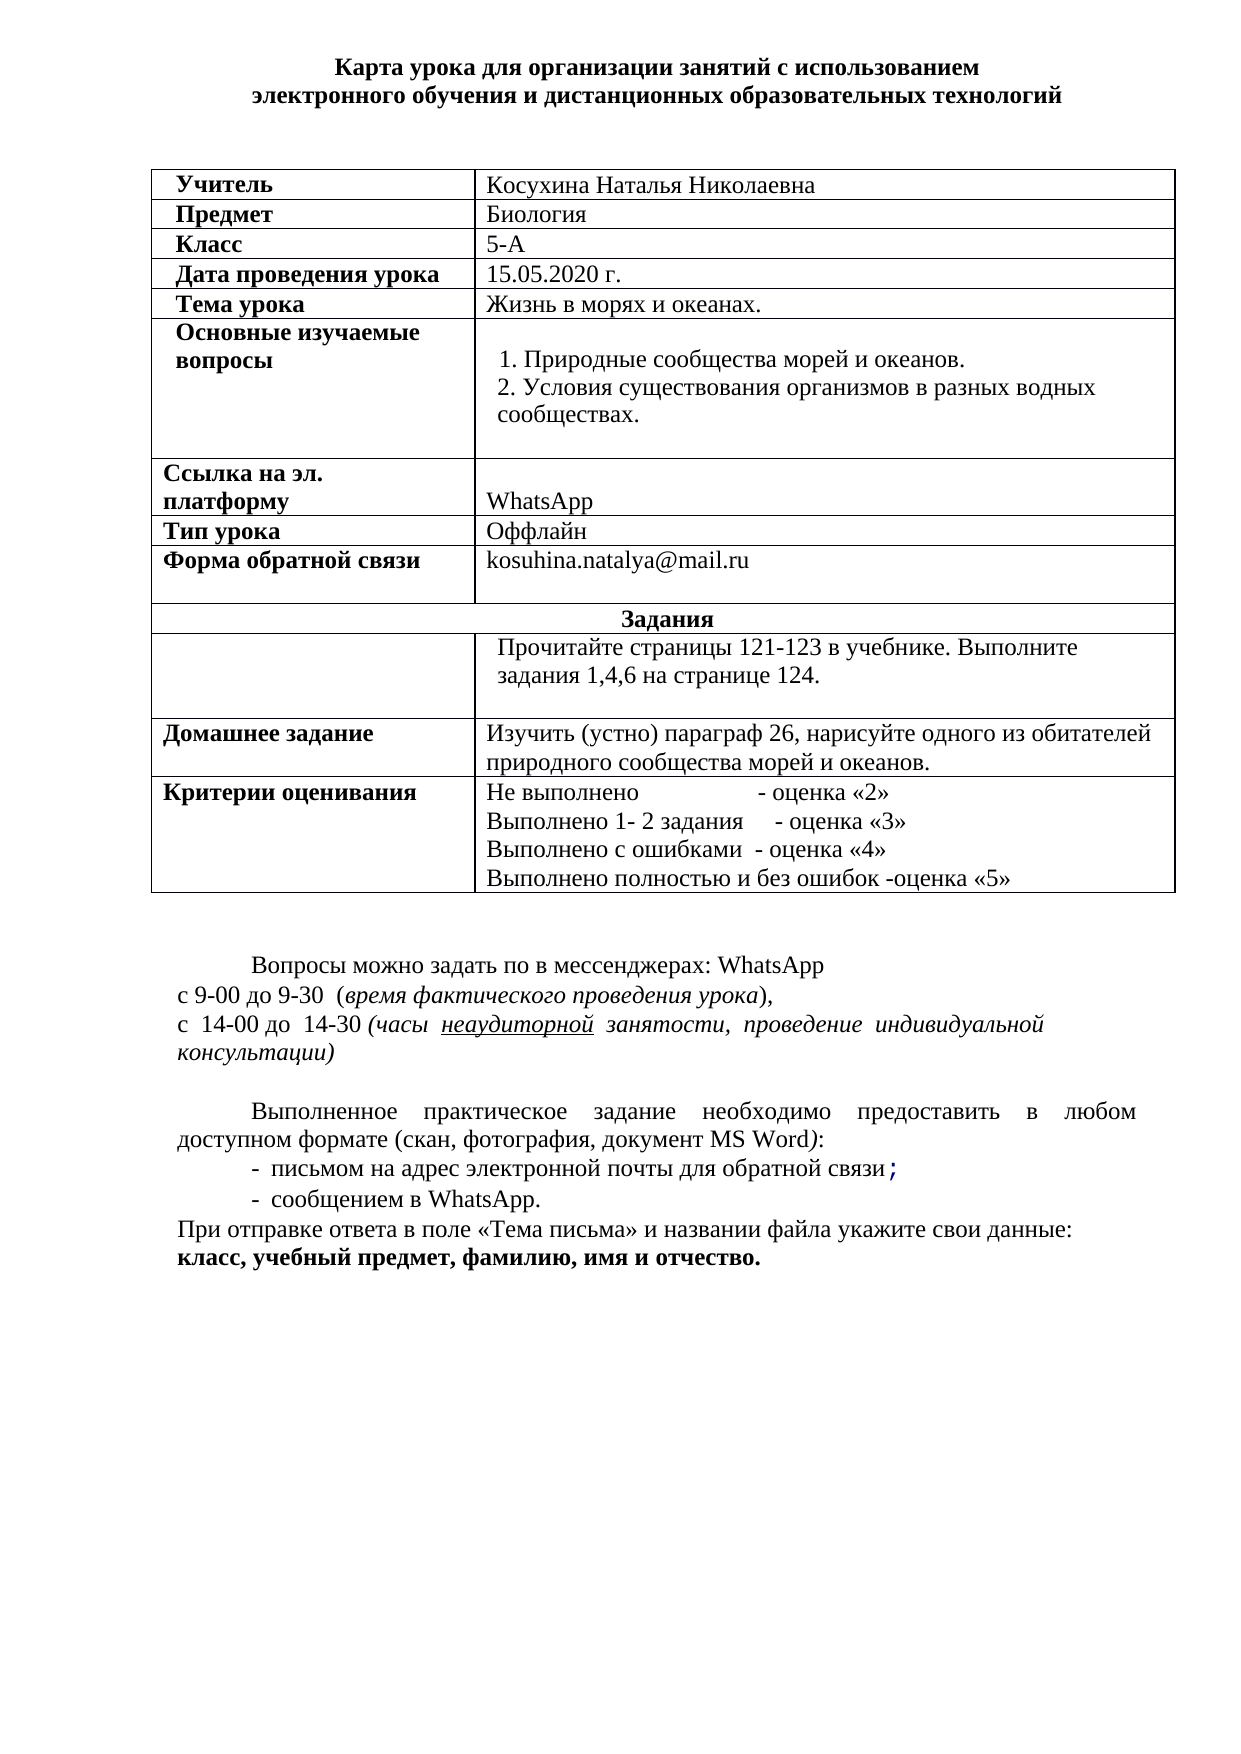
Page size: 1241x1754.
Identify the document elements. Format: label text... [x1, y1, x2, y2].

table_cell Биология [476, 200, 1174, 228]
text с 9-00 до 9-30 (время фактического проведения урока), [177, 980, 1150, 1009]
table_cell [152, 634, 474, 717]
table_cell Предмет [152, 200, 474, 228]
table_cell Ссылка на эл. платформу [152, 459, 474, 515]
table_cell Тема урока [152, 289, 474, 318]
text электронного обучения и дистанционных образовательных технологий [150, 80, 1164, 109]
table_cell Тип урока [152, 516, 474, 544]
text Выполненное практическое задание необходимо предоставить в любом доступном формате (скан, фотография, документ MS Word): [177, 1096, 1137, 1153]
table_cell Домашнее задание [152, 719, 474, 776]
text Вопросы можно задать по в мессенджерах: WhatsApp [177, 951, 1137, 979]
table_cell 1. Природные сообщества морей и океанов. 2. Условия существования организмов в разных водных сообществах. [476, 319, 1174, 457]
text консультации) [177, 1037, 1150, 1066]
table_cell Форма обратной связи [152, 546, 474, 603]
table_cell Прочитайте страницы 121-123 в учебнике. Выполните задания 1,4,6 на странице 124. [476, 634, 1174, 717]
table_cell 5-А [476, 229, 1174, 258]
text При отправке ответа в поле «Тема письма» и названии файла укажите свои данные: класс, учебный предмет, фамилию, имя и отчество. [177, 1214, 1137, 1271]
table_cell Критерии оценивания [152, 777, 474, 892]
table_header Косухина Наталья Николаевна [476, 170, 1174, 198]
list сообщением в WhatsApp. [251, 1184, 1150, 1213]
table_cell Не выполнено - оценка «2» Выполнено 1- 2 задания - оценка «3» Выполнено с ошибками - оценка «4» Выполнено полностью и без ошибок -оценка «5» [476, 777, 1174, 892]
table_cell Оффлайн [476, 516, 1174, 544]
table_cell 15.05.2020 г. [476, 259, 1174, 288]
table_cell Дата проведения урока [152, 259, 474, 288]
text с 14-00 до 14-30 (часы неаудиторной занятости, проведение индивидуальной [177, 1009, 1150, 1037]
table_header Учитель [152, 170, 474, 198]
table_cell Жизнь в морях и океанах. [476, 289, 1174, 318]
table_cell Класс [152, 229, 474, 258]
table_cell Задания [152, 604, 1174, 633]
text Карта урока для организации занятий с использованием [150, 52, 1164, 80]
list письмом на адрес электронной почты для обратной связи; [251, 1153, 1150, 1184]
table_cell kosuhina.natalya@mail.ru [476, 546, 1174, 603]
table_cell Изучить (устно) параграф 26, нарисуйте одного из обитателей природного сообщества морей и океанов. [476, 719, 1174, 776]
table_cell Основные изучаемые вопросы [152, 319, 474, 457]
table_cell WhatsApp [476, 459, 1174, 515]
